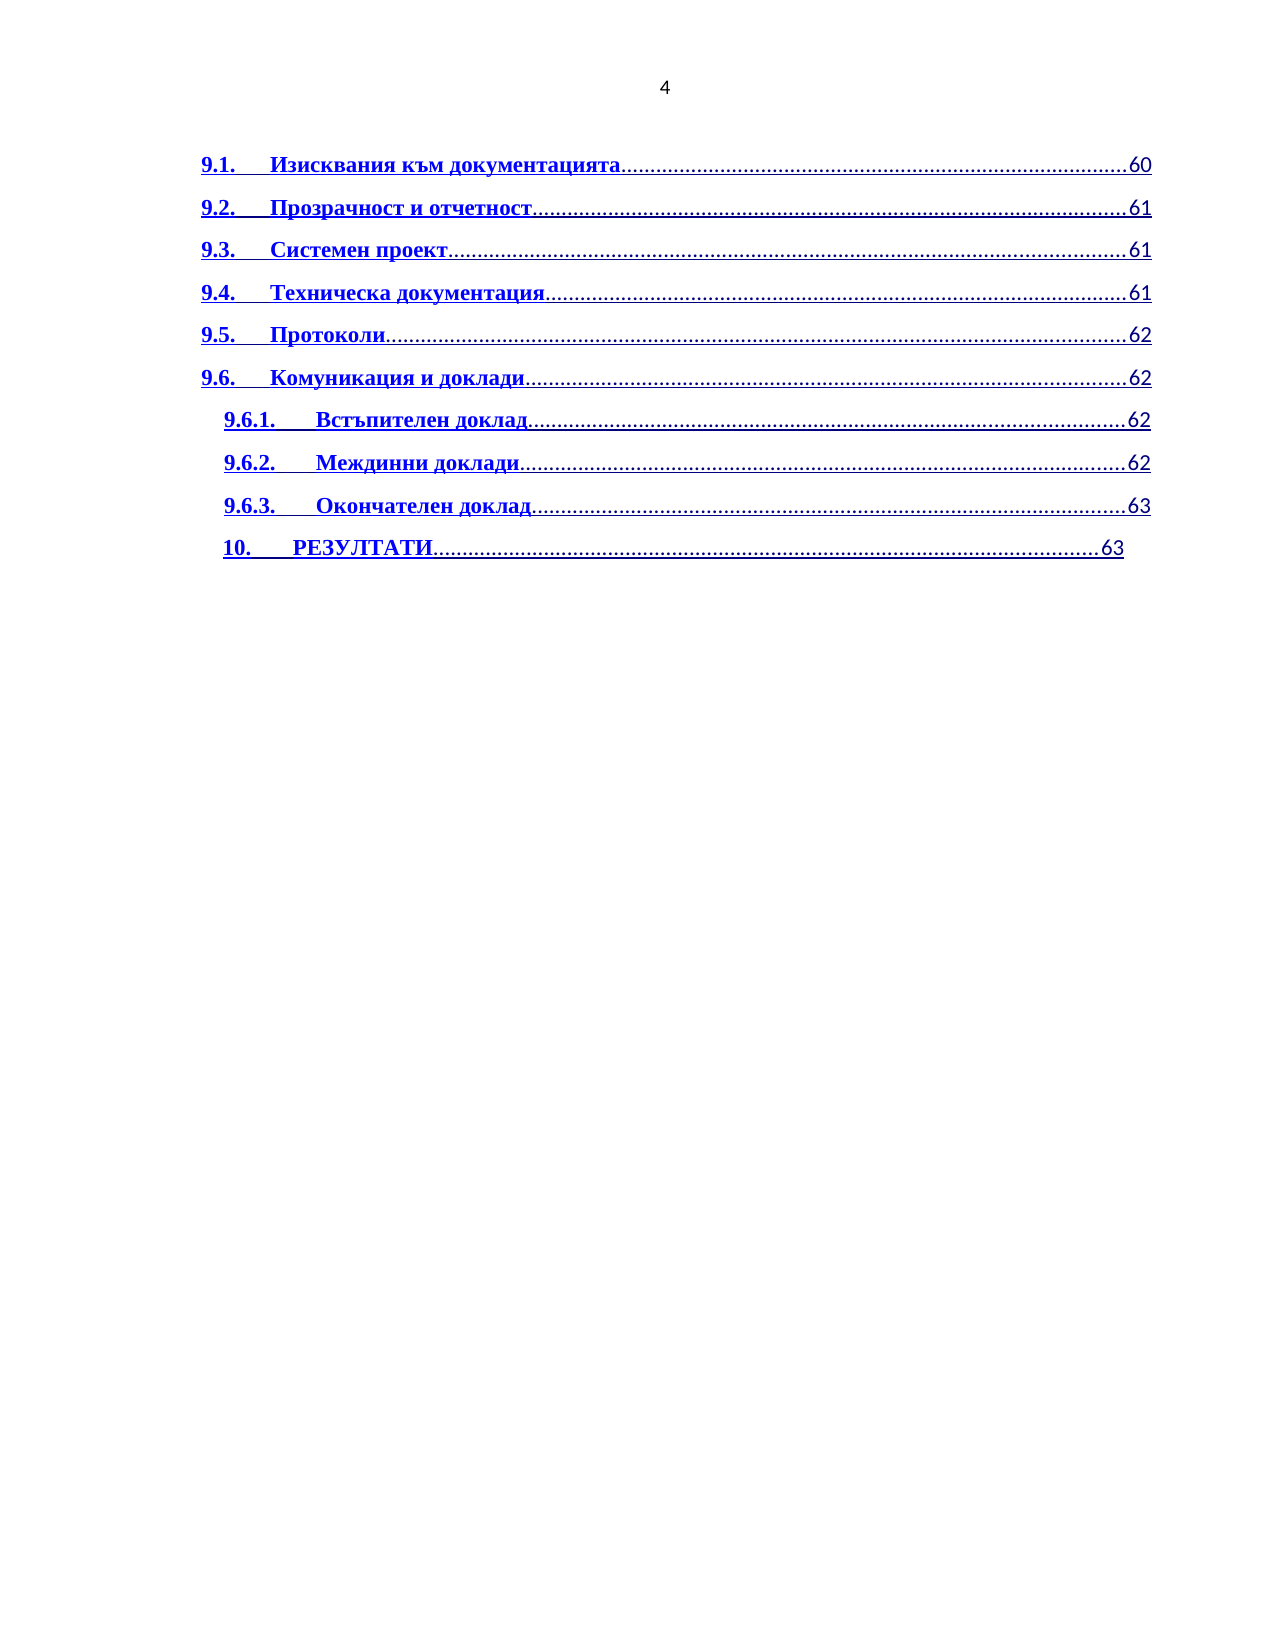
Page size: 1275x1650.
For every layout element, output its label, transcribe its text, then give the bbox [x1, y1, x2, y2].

text 9.6.2. Междинни доклади 62 [224, 448, 1152, 476]
text 9.6.1. Встъпителен доклад 62 [224, 406, 1152, 434]
text 9.3. Системен проект 61 [201, 235, 1152, 259]
text 9.2. Прозрачност и отчетност 61 [201, 193, 1152, 216]
text 9.1. Изисквания към документацията 60 [201, 150, 1152, 174]
text 9.4. Техническа документация 61 [201, 278, 1152, 302]
text 9.5. Протоколи 62 [201, 320, 1152, 344]
text 9.6.3. Окончателен доклад 63 [224, 491, 1152, 519]
text 9.6. Комуникация и доклади 62 [201, 363, 1152, 387]
text 10. РЕЗУЛТАТИ 63 [178, 533, 1152, 561]
